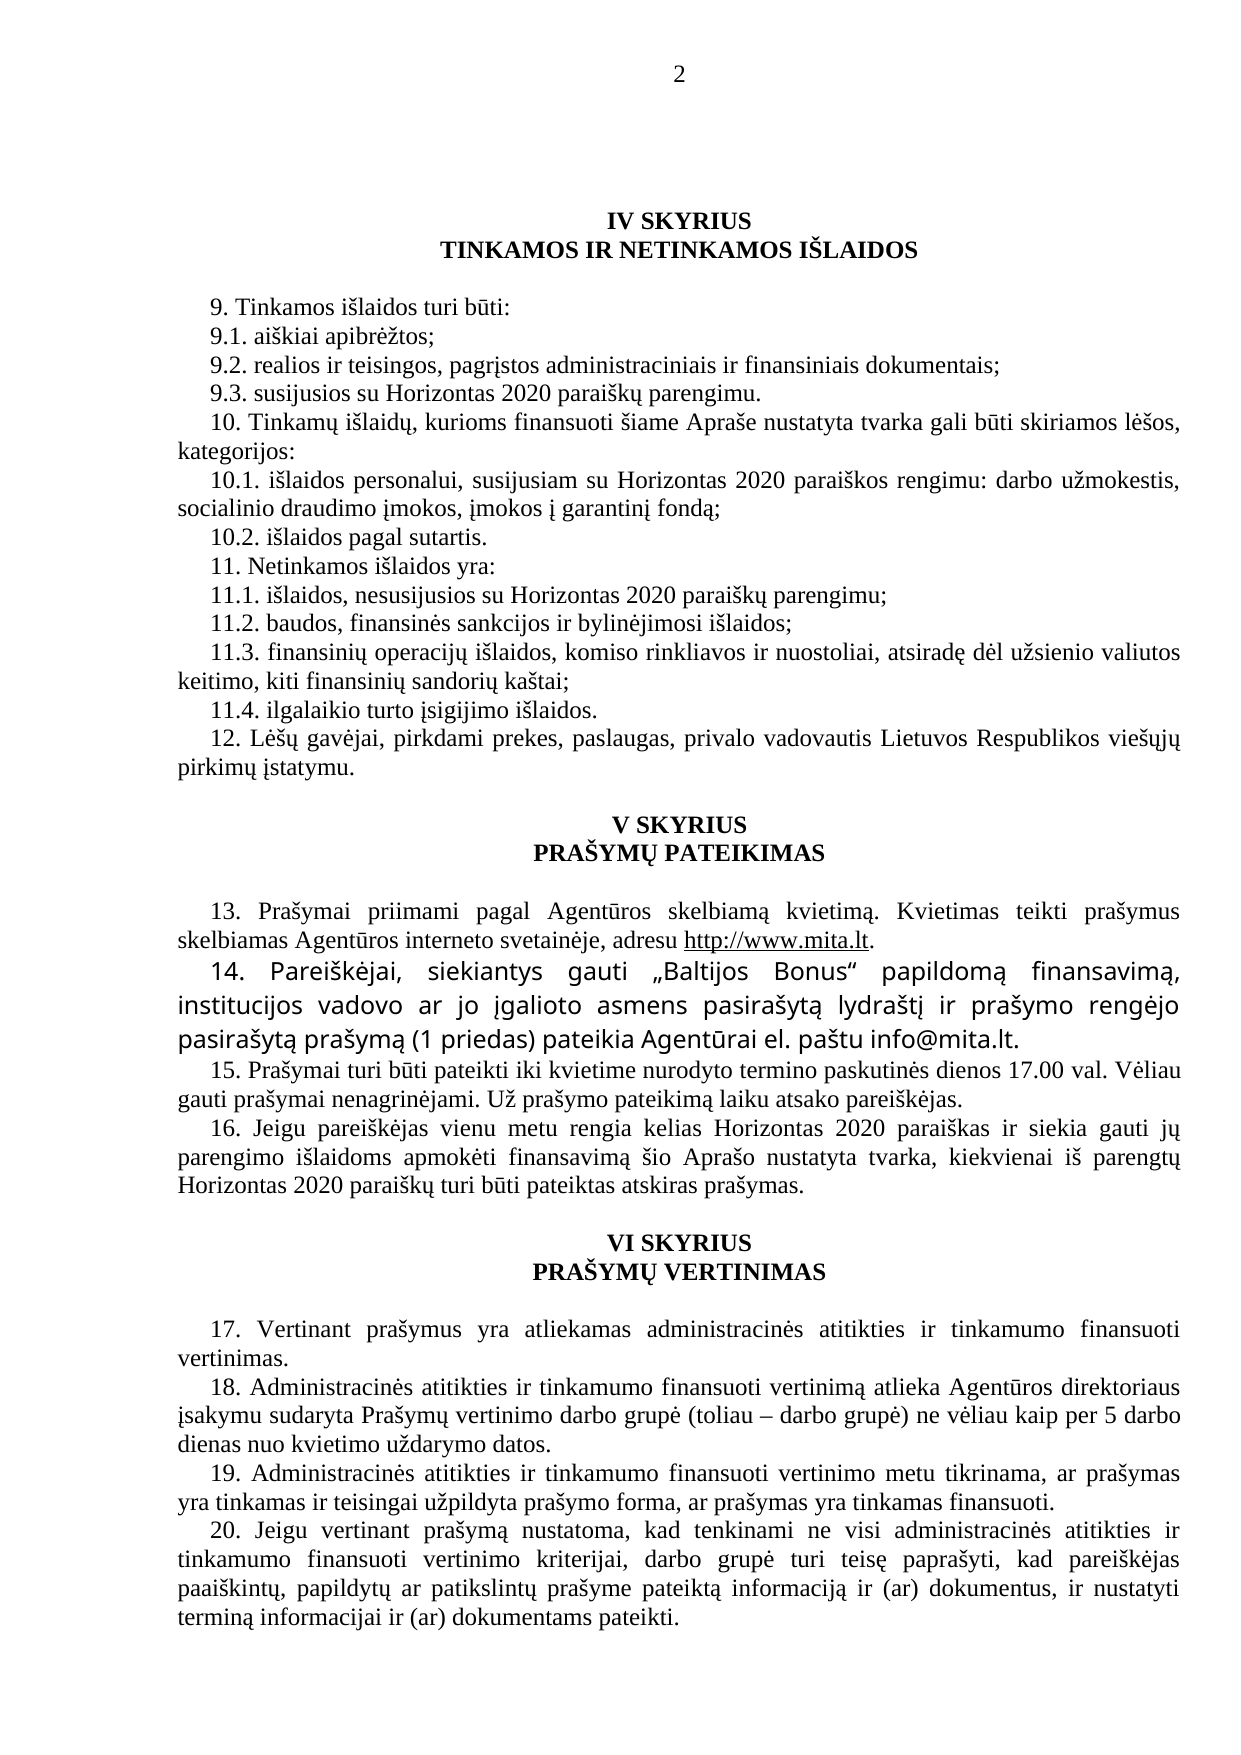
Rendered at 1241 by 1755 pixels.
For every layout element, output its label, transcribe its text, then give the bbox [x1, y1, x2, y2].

text 14. Pareiškėjai, siekiantys gauti „Baltijos Bonus“ papildomą finansavimą, institucijos vadovo ar jo įgalioto asmens pasirašytą lydraštį ir prašymo rengėjo pasirašytą prašymą (1 priedas) pateikia Agentūrai el. paštu info@mita.lt. [177, 953, 1181, 1056]
text TINKAMOS IR NETINKAMOS IŠLAIDOS [177, 235, 1181, 263]
text 11.4. ilgalaikio turto įsigijimo išlaidos. [177, 695, 1181, 723]
text PRAŠYMŲ VERTINIMAS [177, 1257, 1181, 1286]
text V SKYRIUS [177, 810, 1181, 838]
text 19. Administracinės atitikties ir tinkamumo finansuoti vertinimo metu tikrinama, ar prašymas yra tinkamas ir teisingai užpildyta prašymo forma, ar prašymas yra tinkamas finansuoti. [177, 1458, 1181, 1516]
text 10.1. išlaidos personalui, susijusiam su Horizontas 2020 paraiškos rengimu: darbo užmokestis, socialinio draudimo įmokos, įmokos į garantinį fondą; [177, 465, 1181, 522]
text 15. Prašymai turi būti pateikti iki kvietime nurodyto termino paskutinės dienos 17.00 val. Vėliau gauti prašymai nenagrinėjami. Už prašymo pateikimą laiku atsako pareiškėjas. [177, 1056, 1181, 1113]
text 16. Jeigu pareiškėjas vienu metu rengia kelias Horizontas 2020 paraiškas ir siekia gauti jų parengimo išlaidoms apmokėti finansavimą šio Aprašo nustatyta tvarka, kiekvienai iš parengtų Horizontas 2020 paraiškų turi būti pateiktas atskiras prašymas. [177, 1113, 1181, 1199]
text 13. Prašymai priimami pagal Agentūros skelbiamą kvietimą. Kvietimas teikti prašymus skelbiamas Agentūros interneto svetainėje, adresu http://www.mita.lt. [177, 896, 1181, 953]
text 12. Lėšų gavėjai, pirkdami prekes, paslaugas, privalo vadovautis Lietuvos Respublikos viešųjų pirkimų įstatymu. [177, 723, 1181, 781]
text 9.2. realios ir teisingos, pagrįstos administraciniais ir finansiniais dokumentais; [177, 350, 1181, 378]
text 10.2. išlaidos pagal sutartis. [177, 522, 1181, 551]
text 10. Tinkamų išlaidų, kurioms finansuoti šiame Apraše nustatyta tvarka gali būti skiriamos lėšos, kategorijos: [177, 407, 1181, 465]
text 17. Vertinant prašymus yra atliekamas administracinės atitikties ir tinkamumo finansuoti vertinimas. [177, 1314, 1181, 1372]
text 11.1. išlaidos, nesusijusios su Horizontas 2020 paraiškų parengimu; [177, 580, 1181, 608]
text 11. Netinkamos išlaidos yra: [177, 551, 1181, 580]
text IV SKYRIUS [177, 206, 1181, 235]
text 11.2. baudos, finansinės sankcijos ir bylinėjimosi išlaidos; [177, 608, 1181, 637]
text VI SKYRIUS [177, 1228, 1181, 1257]
text 9.1. aiškiai apibrėžtos; [177, 321, 1181, 350]
text 20. Jeigu vertinant prašymą nustatoma, kad tenkinami ne visi administracinės atitikties ir tinkamumo finansuoti vertinimo kriterijai, darbo grupė turi teisę paprašyti, kad pareiškėjas paaiškintų, papildytų ar patikslintų prašyme pateiktą informaciją ir (ar) dokumentus, ir nustatyti terminą informacijai ir (ar) dokumentams pateikti. [177, 1516, 1181, 1631]
text 18. Administracinės atitikties ir tinkamumo finansuoti vertinimą atlieka Agentūros direktoriaus įsakymu sudaryta Prašymų vertinimo darbo grupė (toliau – darbo grupė) ne vėliau kaip per 5 darbo dienas nuo kvietimo uždarymo datos. [177, 1372, 1181, 1458]
text 9. Tinkamos išlaidos turi būti: [177, 292, 1181, 321]
text PRAŠYMŲ PATEIKIMAS [177, 838, 1181, 867]
text 11.3. finansinių operacijų išlaidos, komiso rinkliavos ir nuostoliai, atsiradę dėl užsienio valiutos keitimo, kiti finansinių sandorių kaštai; [177, 637, 1181, 695]
text 9.3. susijusios su Horizontas 2020 paraiškų parengimu. [177, 378, 1181, 407]
